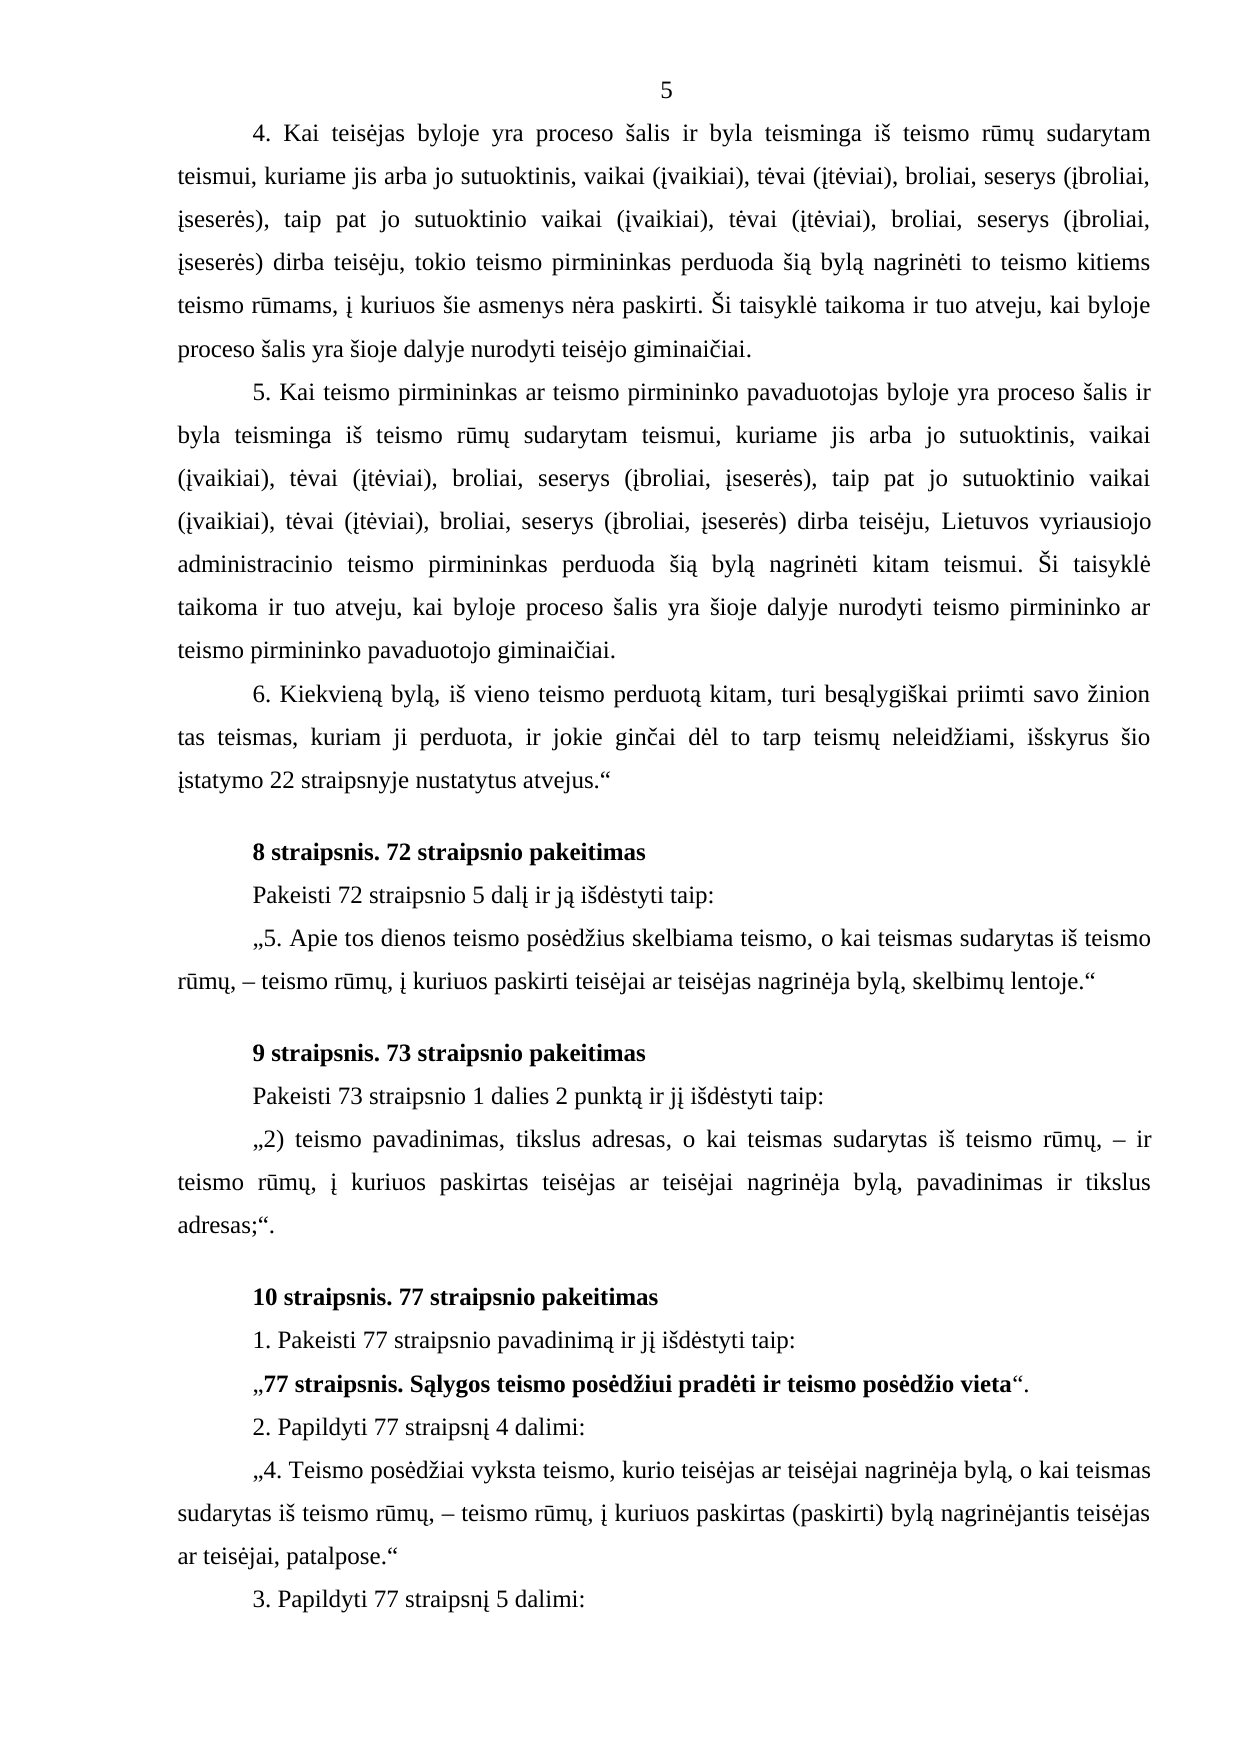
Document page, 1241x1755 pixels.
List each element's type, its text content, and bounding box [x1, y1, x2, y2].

text 4. Kai teisėjas byloje yra proceso šalis ir byla teisminga iš teismo rūmų sudarytam teismui, kuriame jis arba jo sutuoktinis, vaikai (įvaikiai), tėvai (įtėviai), broliai, seserys (įbroliai, įseserės), taip pat jo sutuoktinio vaikai (įvaikiai), tėvai (įtėviai), broliai, seserys (įbroliai, įseserės) dirba teisėju, tokio teismo pirmininkas perduoda šią bylą nagrinėti to teismo kitiems teismo rūmams, į kuriuos šie asmenys nėra paskirti. Ši taisyklė taikoma ir tuo atveju, kai byloje proceso šalis yra šioje dalyje nurodyti teisėjo giminaičiai. [177, 118, 1152, 362]
text „77 straipsnis. Sąlygos teismo posėdžiui pradėti ir teismo posėdžio vieta“. [177, 1369, 1152, 1397]
text 5. Kai teismo pirmininkas ar teismo pirmininko pavaduotojas byloje yra proceso šalis ir byla teisminga iš teismo rūmų sudarytam teismui, kuriame jis arba jo sutuoktinis, vaikai (įvaikiai), tėvai (įtėviai), broliai, seserys (įbroliai, įseserės), taip pat jo sutuoktinio vaikai (įvaikiai), tėvai (įtėviai), broliai, seserys (įbroliai, įseserės) dirba teisėju, Lietuvos vyriausiojo administracinio teismo pirmininkas perduoda šią bylą nagrinėti kitam teismui. Ši taisyklė taikoma ir tuo atveju, kai byloje proceso šalis yra šioje dalyje nurodyti teismo pirmininko ar teismo pirmininko pavaduotojo giminaičiai. [177, 377, 1152, 664]
text Pakeisti 72 straipsnio 5 dalį ir ją išdėstyti taip: [177, 880, 1152, 909]
text 10 straipsnis. 77 straipsnio pakeitimas [177, 1282, 1152, 1311]
text 8 straipsnis. 72 straipsnio pakeitimas [177, 837, 1152, 866]
text 1. Pakeisti 77 straipsnio pavadinimą ir jį išdėstyti taip: [177, 1326, 1152, 1354]
text 2. Papildyti 77 straipsnį 4 dalimi: [177, 1412, 1152, 1441]
text 3. Papildyti 77 straipsnį 5 dalimi: [177, 1584, 1152, 1613]
text 6. Kiekvieną bylą, iš vieno teismo perduotą kitam, turi besąlygiškai priimti savo žinion tas teismas, kuriam ji perduota, ir jokie ginčai dėl to tarp teismų neleidžiami, išskyrus šio įstatymo 22 straipsnyje nustatytus atvejus.“ [177, 679, 1152, 794]
text Pakeisti 73 straipsnio 1 dalies 2 punktą ir jį išdėstyti taip: [177, 1081, 1152, 1110]
text 9 straipsnis. 73 straipsnio pakeitimas [177, 1038, 1152, 1067]
text „2) teismo pavadinimas, tikslus adresas, o kai teismas sudarytas iš teismo rūmų, – ir teismo rūmų, į kuriuos paskirtas teisėjas ar teisėjai nagrinėja bylą, pavadinimas ir tikslus adresas;“. [177, 1124, 1152, 1239]
text „4. Teismo posėdžiai vyksta teismo, kurio teisėjas ar teisėjai nagrinėja bylą, o kai teismas sudarytas iš teismo rūmų, – teismo rūmų, į kuriuos paskirtas (paskirti) bylą nagrinėjantis teisėjas ar teisėjai, patalpose.“ [177, 1455, 1152, 1570]
text „5. Apie tos dienos teismo posėdžius skelbiama teismo, o kai teismas sudarytas iš teismo rūmų, – teismo rūmų, į kuriuos paskirti teisėjai ar teisėjas nagrinėja bylą, skelbimų lentoje.“ [177, 923, 1152, 995]
